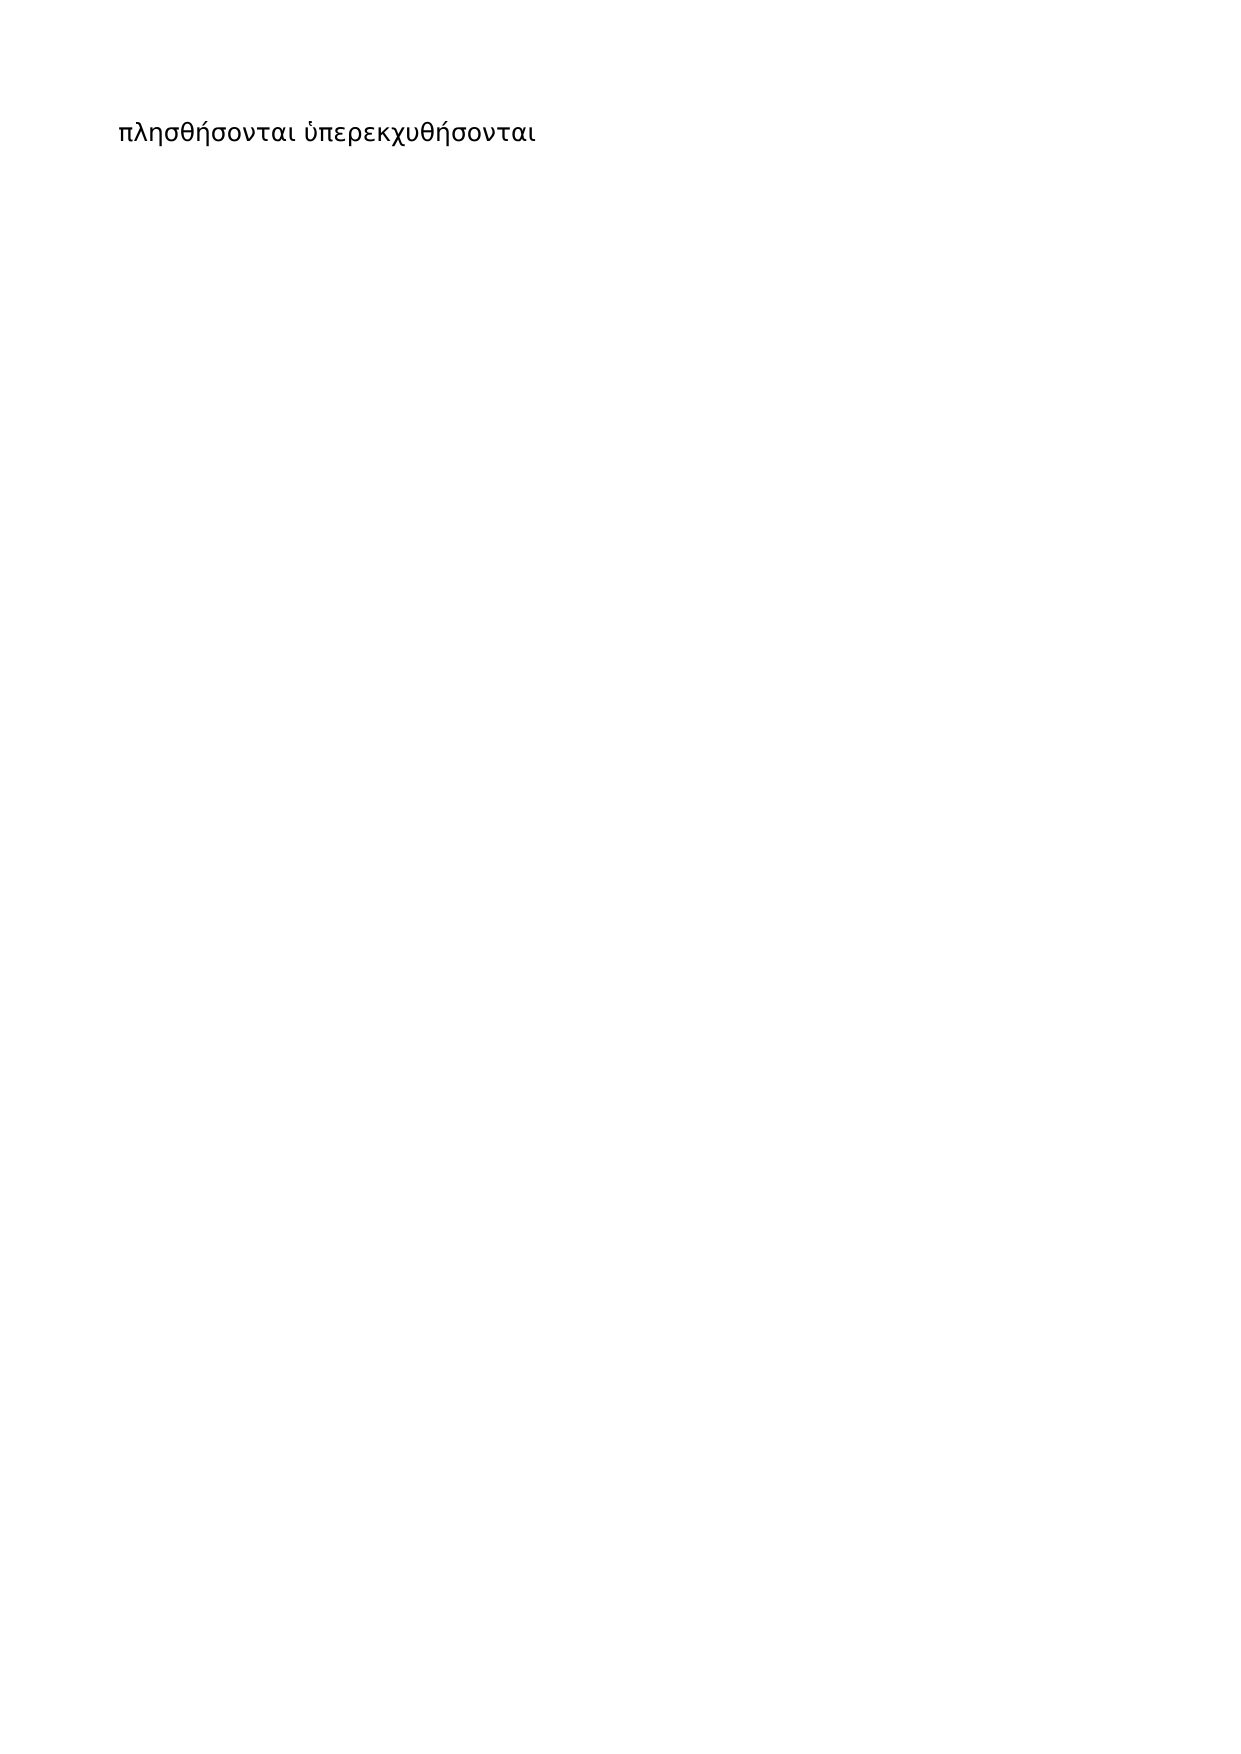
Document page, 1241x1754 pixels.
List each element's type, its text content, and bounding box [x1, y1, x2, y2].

text πλησθήσονται ὑπερεκχυθήσονται [118, 118, 1122, 147]
